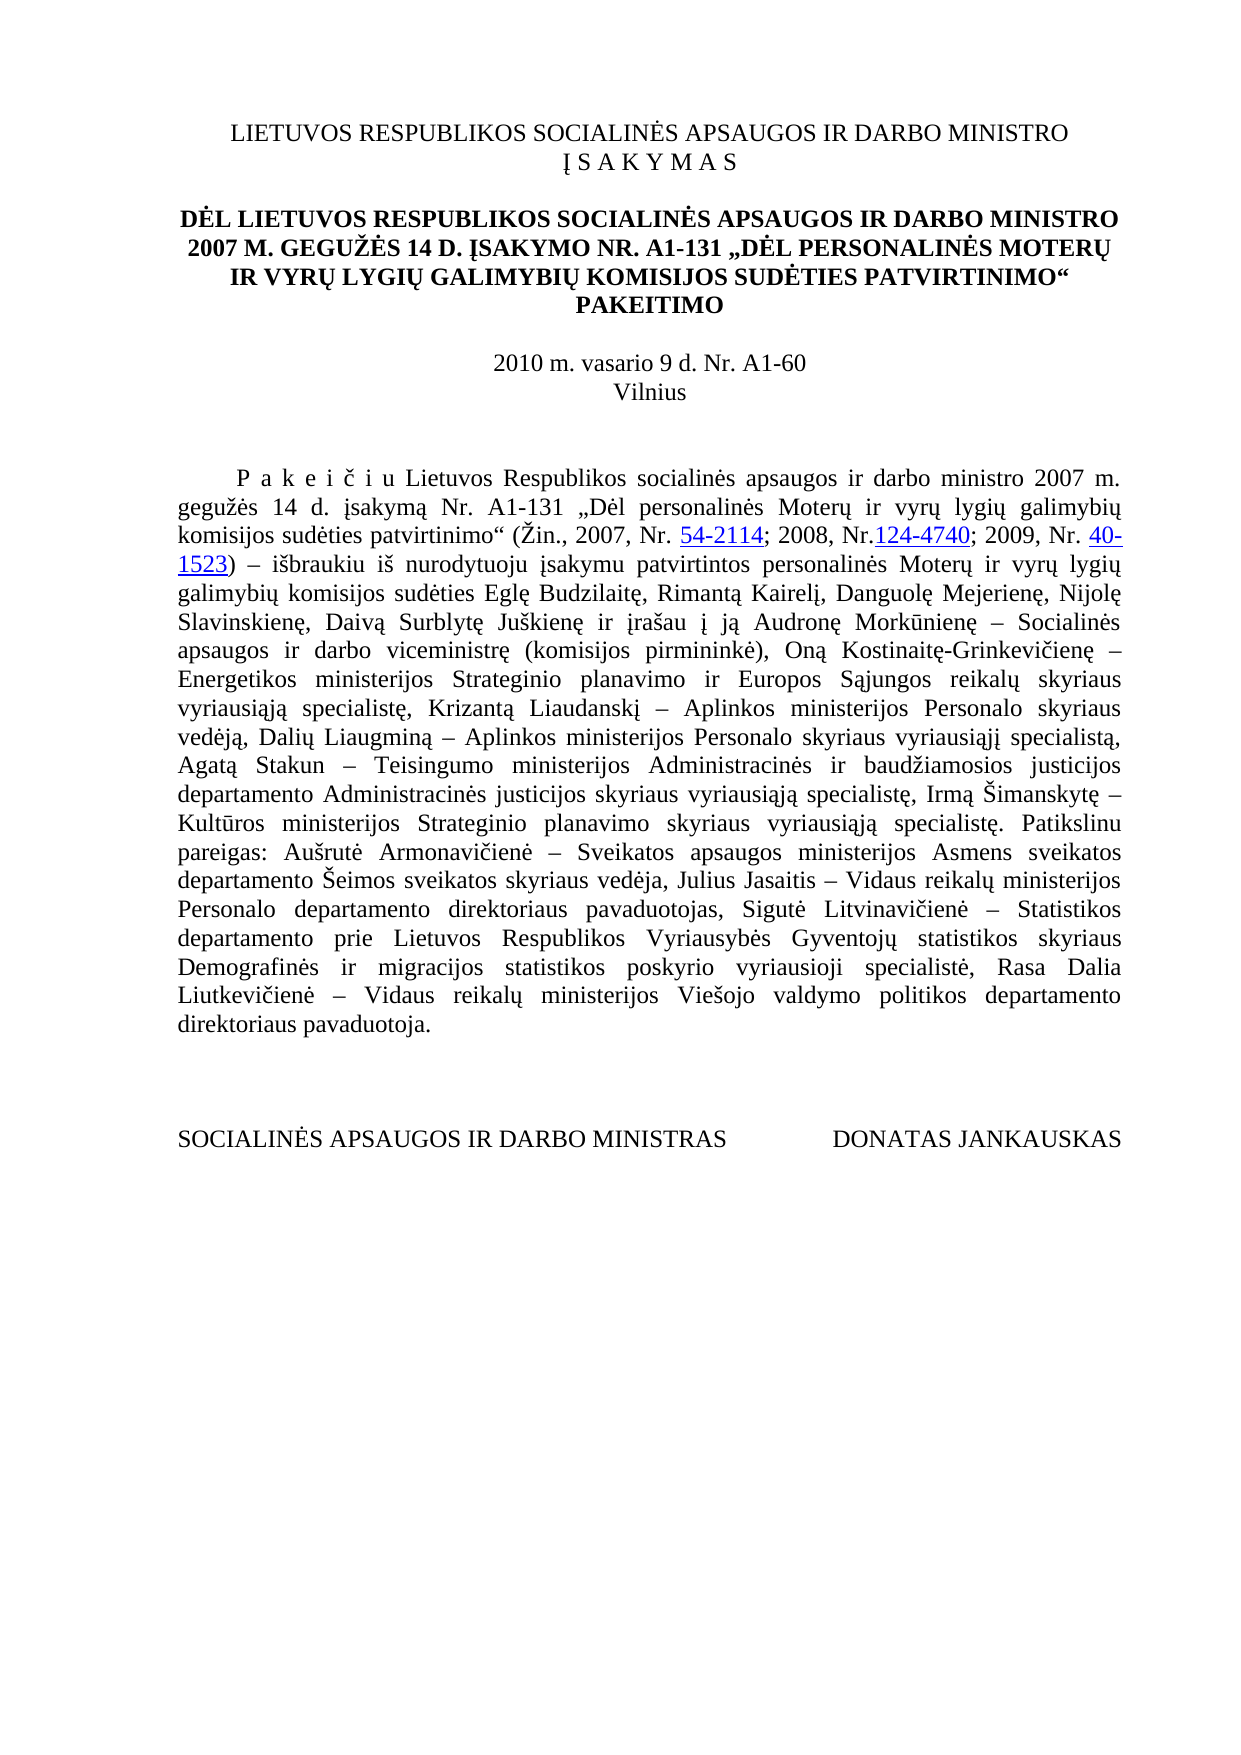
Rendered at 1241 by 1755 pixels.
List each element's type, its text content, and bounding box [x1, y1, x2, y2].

text 2010 m. vasario 9 d. Nr. A1-60 [177, 348, 1122, 377]
text P a k e i č i u Lietuvos Respublikos socialinės apsaugos ir darbo ministro 2007 m. gegužės 14 d. įsakymą Nr. A1-131 „Dėl personalinės Moterų ir vyrų lygių galimybių komisijos sudėties patvirtinimo“ (Žin., 2007, Nr. 54-2114; 2008, Nr.124-4740; 2009, Nr. 40-1523) – išbraukiu iš nurodytuoju įsakymu patvirtintos personalinės Moterų ir vyrų lygių galimybių komisijos sudėties Eglę Budzilaitę, Rimantą Kairelį, Danguolę Mejerienę, Nijolę Slavinskienę, Daivą Surblytę Juškienę ir įrašau į ją Audronę Morkūnienę – Socialinės apsaugos ir darbo viceministrę (komisijos pirmininkė), Oną Kostinaitę-Grinkevičienę – Energetikos ministerijos Strateginio planavimo ir Europos Sąjungos reikalų skyriaus vyriausiąją specialistę, Krizantą Liaudanskį – Aplinkos ministerijos Personalo skyriaus vedėją, Dalių Liaugminą – Aplinkos ministerijos Personalo skyriaus vyriausiąjį specialistą, Agatą Stakun – Teisingumo ministerijos Administracinės ir baudžiamosios justicijos departamento Administracinės justicijos skyriaus vyriausiąją specialistę, Irmą Šimanskytę – Kultūros ministerijos Strateginio planavimo skyriaus vyriausiąją specialistę. Patikslinu pareigas: Aušrutė Armonavičienė – Sveikatos apsaugos ministerijos Asmens sveikatos departamento Šeimos sveikatos skyriaus vedėja, Julius Jasaitis – Vidaus reikalų ministerijos Personalo departamento direktoriaus pavaduotojas, Sigutė Litvinavičienė – Statistikos departamento prie Lietuvos Respublikos Vyriausybės Gyventojų statistikos skyriaus Demografinės ir migracijos statistikos poskyrio vyriausioji specialistė, Rasa Dalia Liutkevičienė – Vidaus reikalų ministerijos Viešojo valdymo politikos departamento direktoriaus pavaduotoja. [177, 463, 1122, 1038]
text Vilnius [177, 377, 1122, 406]
text LIETUVOS RESPUBLIKOS SOCIALINĖS APSAUGOS IR DARBO MINISTRO [177, 118, 1122, 147]
text dėl LIETUVOS RESPUBLIKOS SOCIALINĖS APSAUGOS IR DARBO MINISTRo 2007 m. gegužės 14 d. įsakymo Nr. A1-131 „dėl personalinės moterų ir vyrų lygių galimybių komisijos sudėties patvirtinimo“ pakeitimo [177, 204, 1122, 319]
text Socialinės apsaugos ir darbo ministras Donatas Jankauskas [177, 1124, 1122, 1153]
text Į S A K Y M A S [177, 147, 1122, 176]
